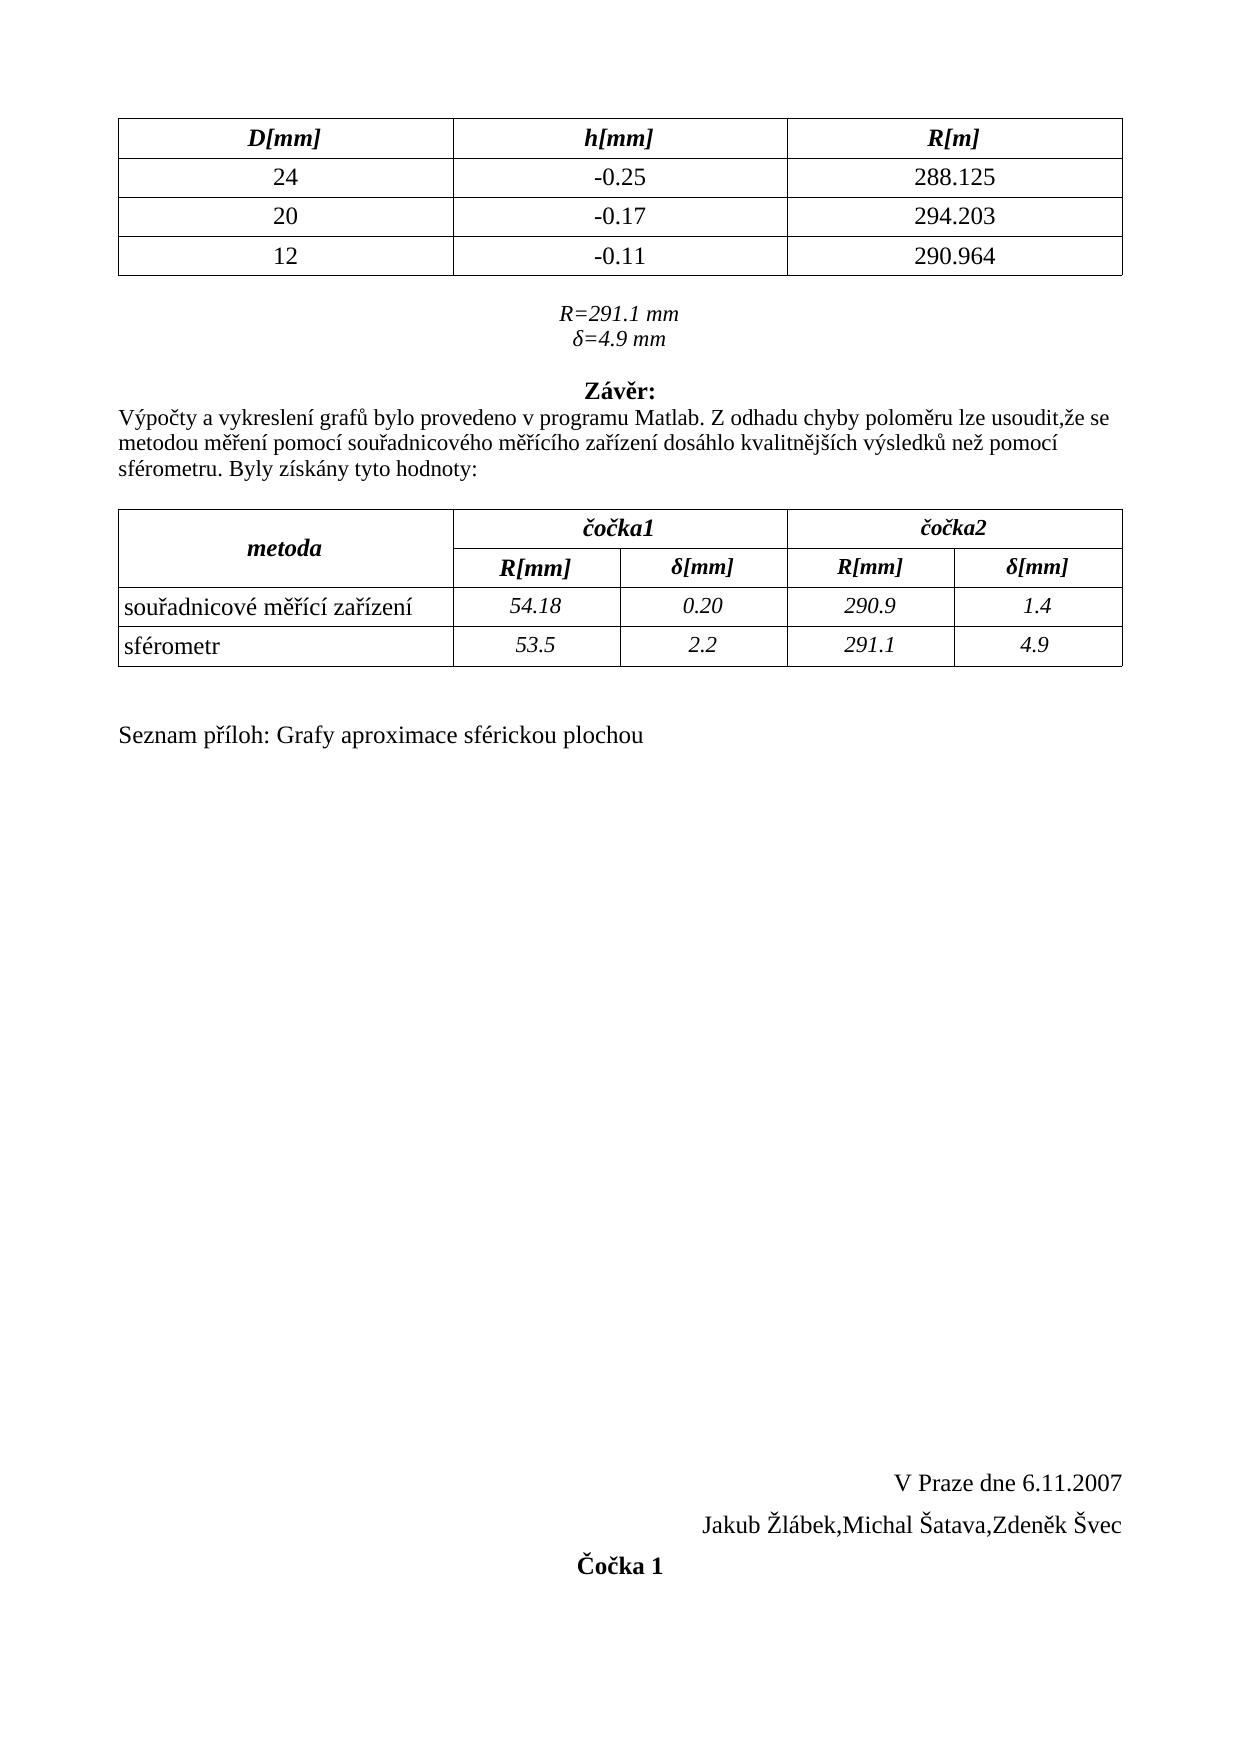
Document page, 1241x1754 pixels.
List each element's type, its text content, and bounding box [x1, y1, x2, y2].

table_cell -0.11 [454, 237, 787, 275]
table_cell R[mm] [454, 549, 620, 587]
table_cell 288.125 [788, 159, 1122, 197]
table_cell sférometr [119, 627, 453, 666]
table_cell 290.964 [788, 237, 1122, 275]
text Závěr: [118, 377, 1122, 405]
table_cell 54.18 [454, 588, 620, 626]
table_cell 24 [119, 159, 453, 197]
text Jakub Žlábek,Michal Šatava,Zdeněk Švec [118, 1511, 1122, 1539]
table_cell R[mm] [788, 549, 954, 587]
table_cell 20 [119, 198, 453, 236]
text R=291.1 mm [118, 301, 1122, 326]
table_cell δ[mm] [955, 549, 1122, 587]
table_cell -0.17 [454, 198, 787, 236]
table_header h[mm] [454, 119, 787, 157]
table_cell 0.20 [621, 588, 787, 626]
table_cell 1.4 [955, 588, 1122, 626]
table_cell 4.9 [955, 627, 1122, 666]
table_cell souřadnicové měřící zařízení [119, 588, 453, 626]
table_cell -0.25 [454, 159, 787, 197]
table_header R[m] [788, 119, 1122, 157]
table_cell δ[mm] [621, 549, 787, 587]
text V Praze dne 6.11.2007 [118, 1469, 1122, 1497]
table_cell 290.9 [788, 588, 954, 626]
table_cell 291.1 [788, 627, 954, 666]
table_header metoda [119, 510, 453, 587]
table_header čočka1 [454, 510, 787, 548]
text Výpočty a vykreslení grafů bylo provedeno v programu Matlab. Z odhadu chyby poloměru lze usoudit,že se metodou měření pomocí souřadnicového měřícího zařízení dosáhlo kvalitnějších výsledků než pomocí sférometru. Byly získány tyto hodnoty: [118, 405, 1122, 481]
table_cell 12 [119, 237, 453, 275]
table_header D[mm] [119, 119, 453, 157]
table_cell 2.2 [621, 627, 787, 666]
text Čočka 1 [118, 1552, 1122, 1580]
text δ=4.9 mm [118, 326, 1122, 352]
table_cell 294.203 [788, 198, 1122, 236]
table_cell 53.5 [454, 627, 620, 666]
text Seznam příloh: Grafy aproximace sférickou plochou [118, 721, 1122, 749]
table_header čočka2 [788, 510, 1122, 548]
